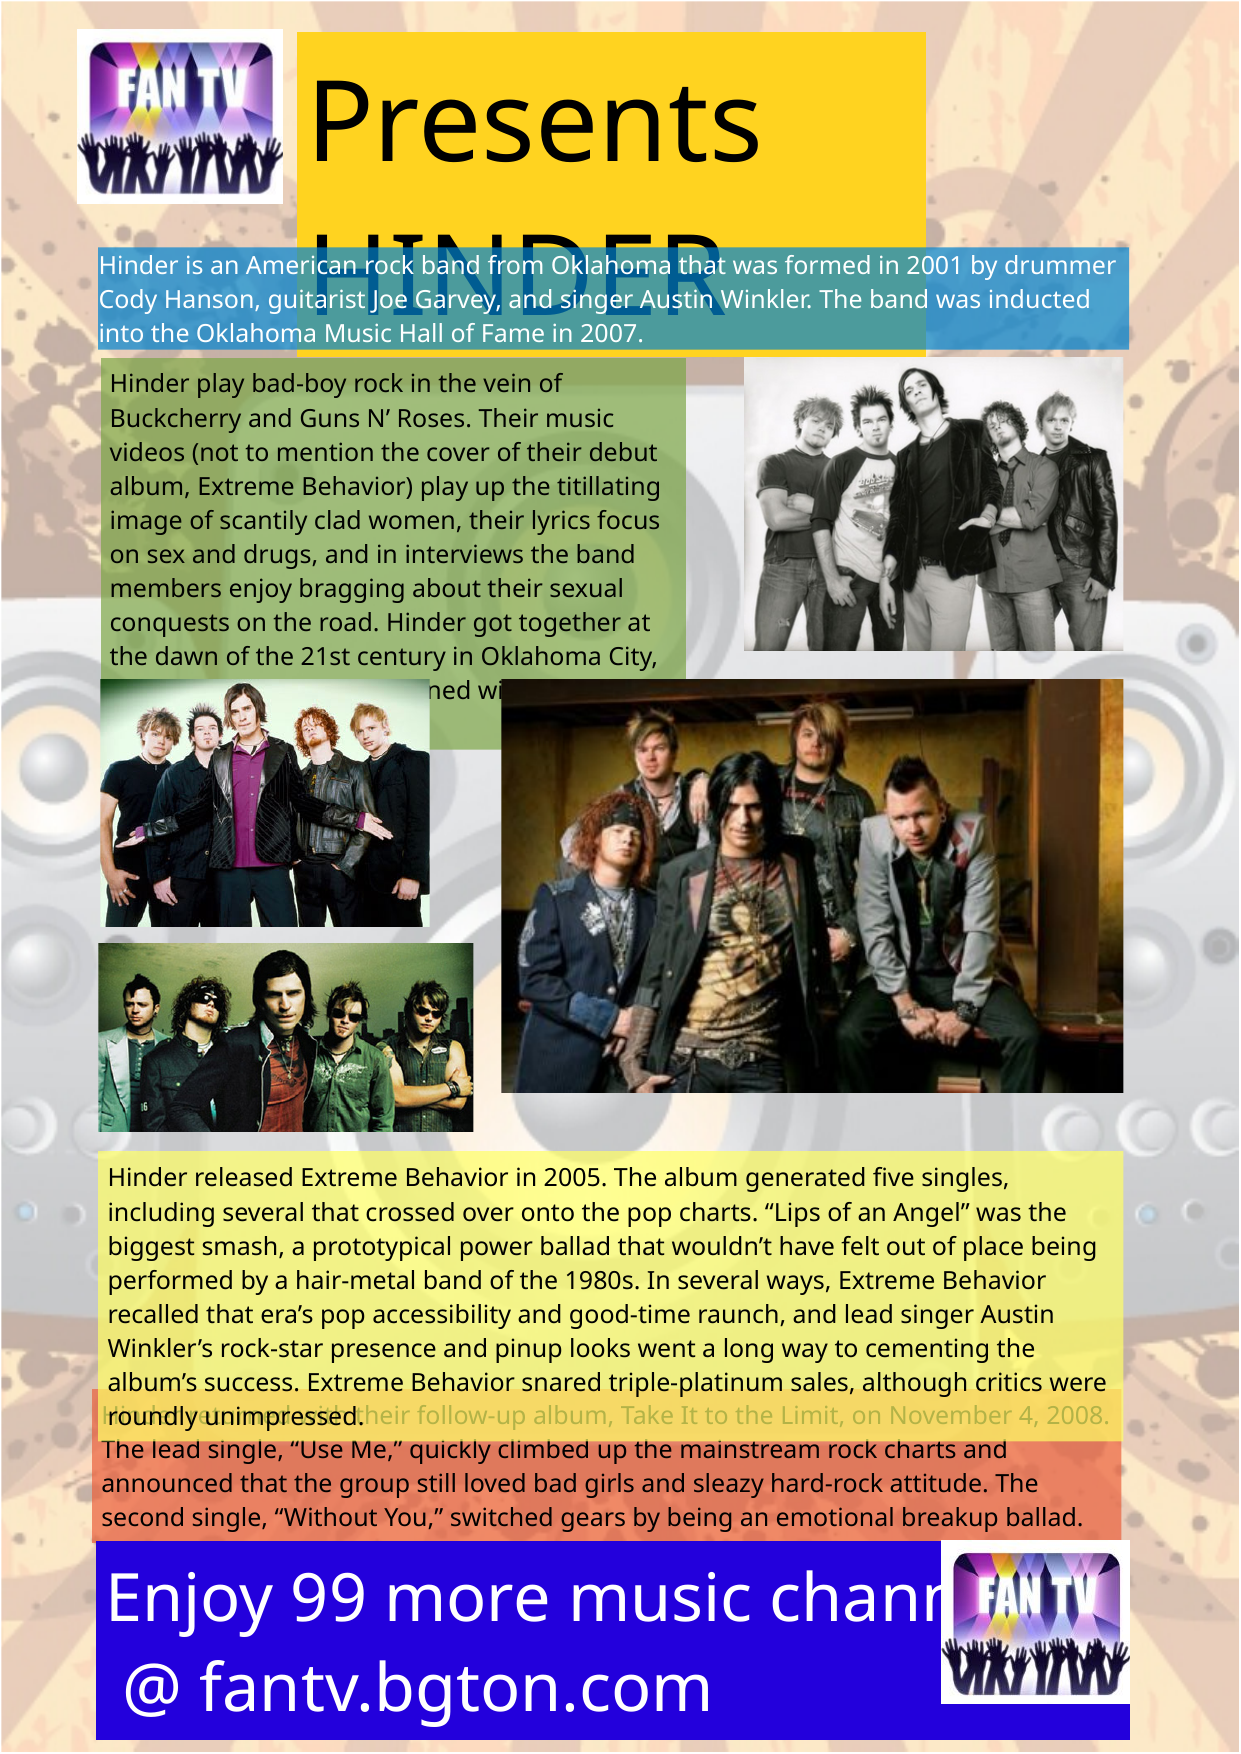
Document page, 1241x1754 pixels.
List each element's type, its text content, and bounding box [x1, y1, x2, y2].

text Enjoy 99 more music channels @ fantv.bgton.com [105, 1550, 1121, 1731]
text Hinder released Extreme Behavior in 2005. The album generated five singles, including several that crossed over onto the pop charts. “Lips of an Angel” was the biggest smash, a prototypical power ballad that wouldn’t have felt out of place being performed by a hair-metal band of the 1980s. In several ways, Extreme Behavior recalled that era’s pop accessibility and good-time raunch, and lead singer Austin Winkler’s rock-star presence and pinup looks went a long way to cementing the album’s success. Extreme Behavior snared triple-platinum sales, although critics were roundly unimpressed. [107, 1160, 1114, 1433]
picture [1, 1, 1239, 1752]
text Hinder is an American rock band from Oklahoma that was formed in 2001 by drummer Cody Hanson, guitarist Joe Garvey, and singer Austin Winkler. The band was inducted into the Oklahoma Music Hall of Fame in 2007. [98, 247, 1129, 350]
text Hinder play bad-boy rock in the vein of Buckcherry and Guns N’ Roses. Their music videos (not to mention the cover of their debut album, Extreme Behavior) play up the titillating image of scantily clad women, their lyrics focus on sex and drugs, and in interviews the band members enjoy bragging about their sexual conquests on the road. Hinder got together at the dawn of the 21st century in Oklahoma City, Oklahoma – the quintet signed with Universal Motown soon after. [109, 366, 677, 741]
text Hinder returned with their follow-up album, Take It to the Limit, on November 4, 2008. The lead single, “Use Me,” quickly climbed up the mainstream rock charts and announced that the group still loved bad girls and sleazy hard-rock attitude. The second single, “Without You,” switched gears by being an emotional breakup ballad. [101, 1442, 1112, 1534]
text Presents HINDER [306, 41, 917, 247]
